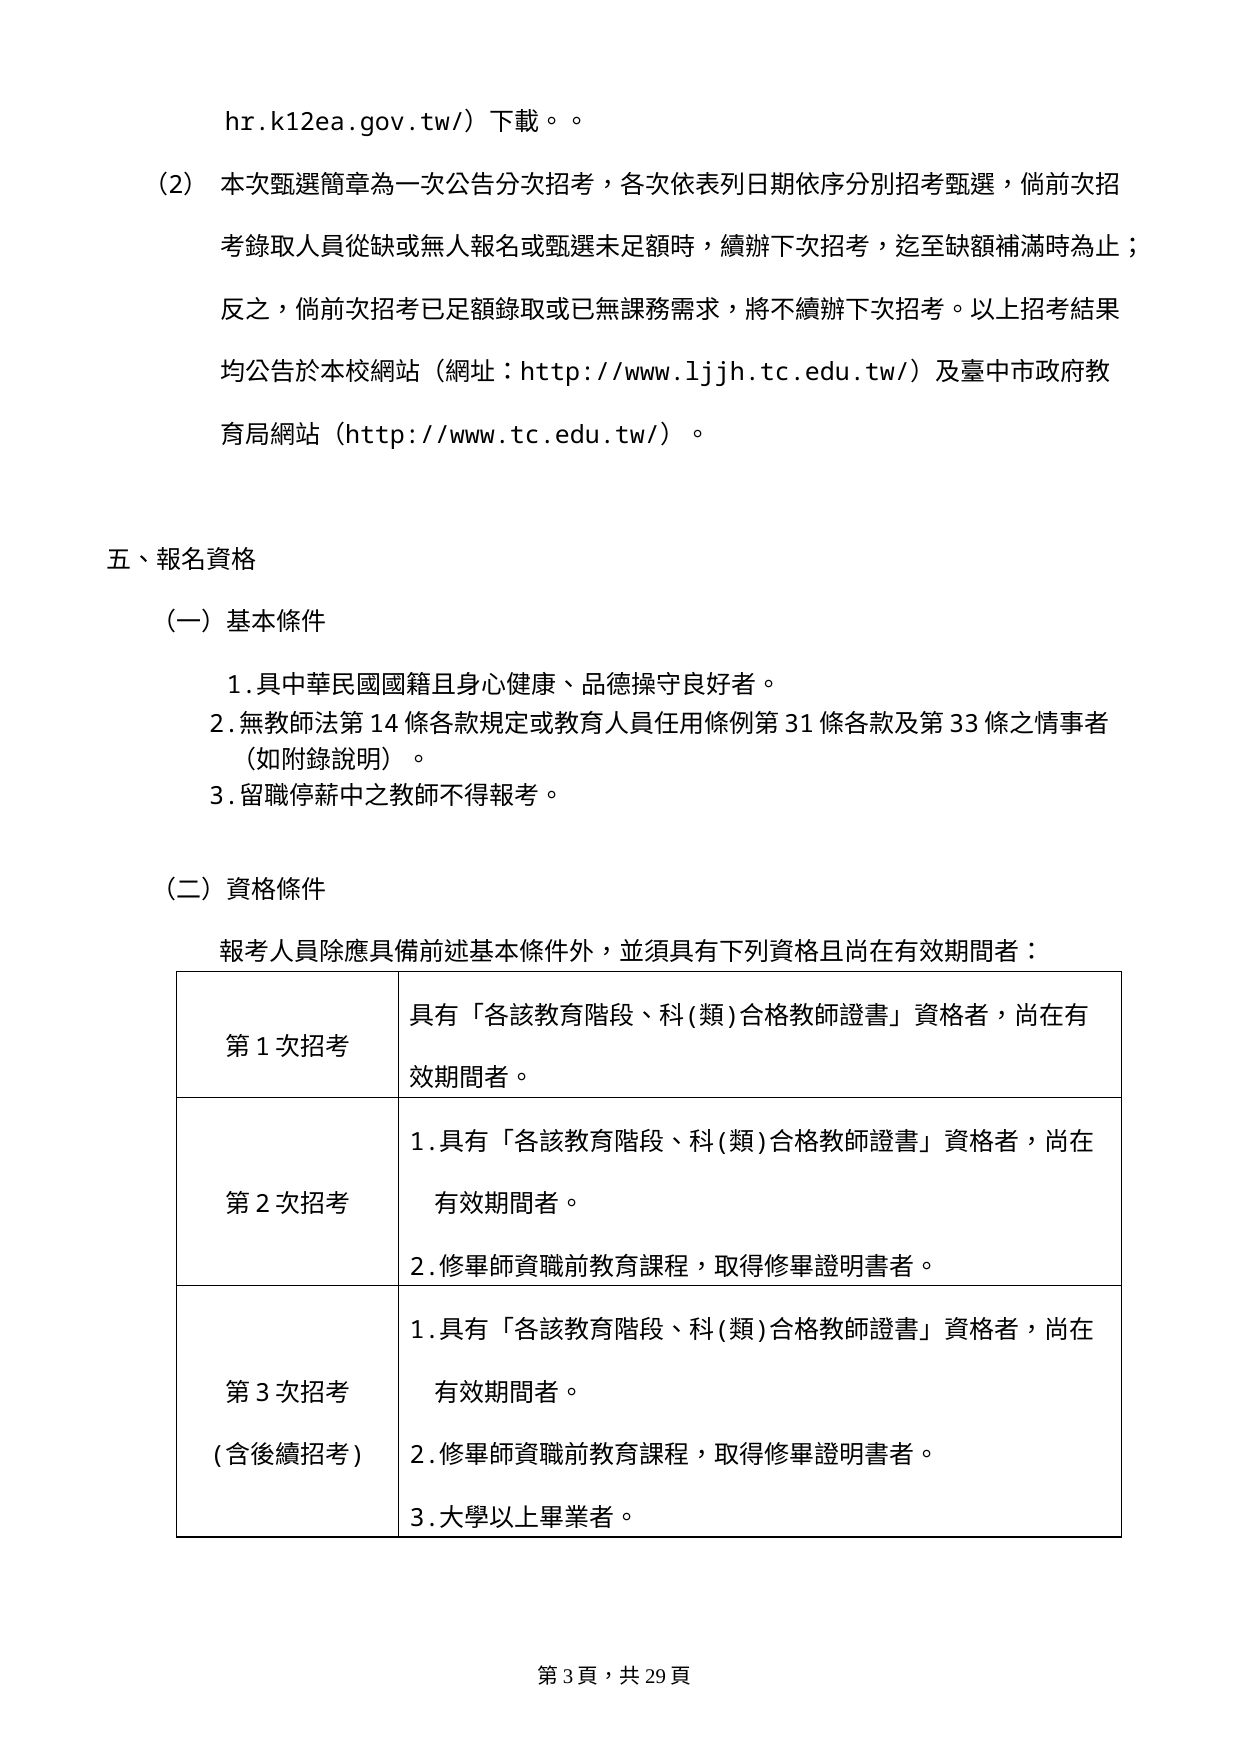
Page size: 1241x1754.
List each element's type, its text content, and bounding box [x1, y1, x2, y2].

table_cell 第3次招考 (含後續招考) [177, 1286, 398, 1536]
text 1.具中華民國國籍且身心健康、品德操守良好者。 [106, 641, 1122, 703]
text 五、報名資格 [106, 516, 1122, 578]
text 報考人員除應具備前述基本條件外，並須具有下列資格且尚在有效期間者： [156, 908, 1122, 971]
table_cell 1.具有「各該教育階段、科(類)合格教師證書」資格者，尚在有效期間者。 2.修畢師資職前教育課程，取得修畢證明書者。 3.大學以上畢業者。 [399, 1286, 1121, 1536]
list 本次甄選簡章為一次公告分次招考，各次依表列日期依序分別招考甄選，倘前次招考錄取人員從缺或無人報名或甄選未足額時，續辦下次招考，迄至缺額補滿時為止；反之，倘前次招考已足額錄取或已無課務需求，將不續辦下次招考。以上招考結果均公告於本校網站（網址：http://www.ljjh.tc.edu.tw/）及臺中市政府教育局網站（http://www.tc.edu.tw/）。 [143, 141, 1122, 453]
table_cell 第2次招考 [177, 1098, 398, 1285]
text （一）基本條件 [106, 578, 1122, 641]
table_header 具有「各該教育階段、科(類)合格教師證書」資格者，尚在有效期間者。 [399, 972, 1121, 1097]
table_header 第1次招考 [177, 972, 398, 1097]
text 2.無教師法第14條各款規定或教育人員任用條例第31條各款及第33條之情事者（如附錄說明）。 [194, 703, 1122, 776]
table_cell 1.具有「各該教育階段、科(類)合格教師證書」資格者，尚在有效期間者。 2.修畢師資職前教育課程，取得修畢證明書者。 [399, 1098, 1121, 1285]
text 3.留職停薪中之教師不得報考。 [194, 776, 1122, 812]
text （二）資格條件 [106, 846, 1122, 908]
list hr.k12ea.gov.tw/）下載。。 [143, 78, 1122, 141]
